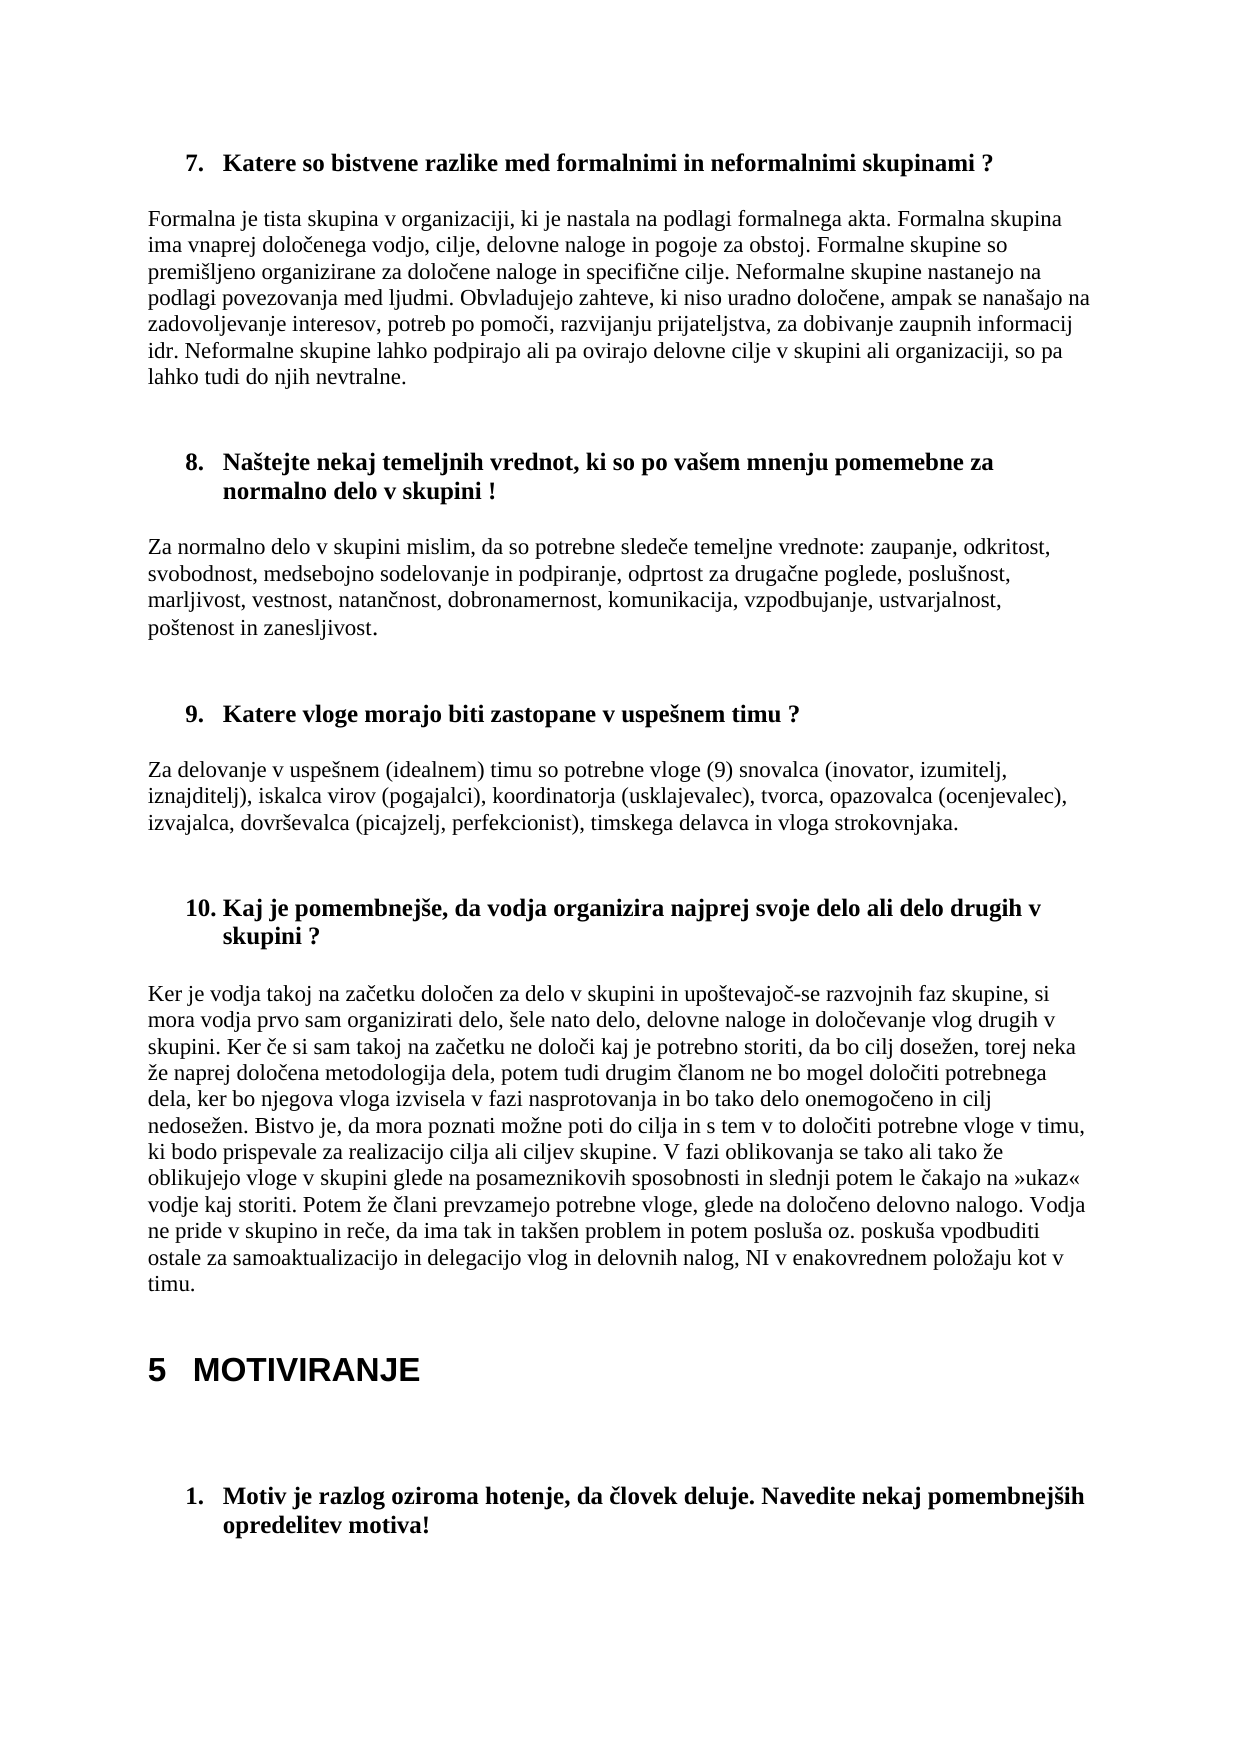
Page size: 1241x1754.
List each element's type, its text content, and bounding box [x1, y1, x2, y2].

text Za delovanje v uspešnem (idealnem) timu so potrebne vloge (9) snovalca (inovator, izumitelj, iznajditelj), iskalca virov (pogajalci), koordinatorja (usklajevalec), tvorca, opazovalca (ocenjevalec), izvajalca, dovrševalca (picajzelj, perfekcionist), timskega delavca in vloga strokovnjaka. [148, 756, 1093, 835]
text Ker je vodja takoj na začetku določen za delo v skupini in upoštevajoč-se razvojnih faz skupine, si mora vodja prvo sam organizirati delo, šele nato delo, delovne naloge in določevanje vlog drugih v skupini. Ker če si sam takoj na začetku ne določi kaj je potrebno storiti, da bo cilj dosežen, torej neka že naprej določena metodologija dela, potem tudi drugim članom ne bo mogel določiti potrebnega dela, ker bo njegova vloga izvisela v fazi nasprotovanja in bo tako delo onemogočeno in cilj nedosežen. Bistvo je, da mora poznati možne poti do cilja in s tem v to določiti potrebne vloge v timu, ki bodo prispevale za realizacijo cilja ali ciljev skupine. V fazi oblikovanja se tako ali tako že oblikujejo vloge v skupini glede na posameznikovih sposobnosti in slednji potem le čakajo na »ukaz« vodje kaj storiti. Potem že člani prevzamejo potrebne vloge, glede na določeno delovno nalogo. Vodja ne pride v skupino in reče, da ima tak in takšen problem in potem posluša oz. poskuša vpodbuditi ostale za samoaktualizacijo in delegacijo vlog in delovnih nalog, NI v enakovrednem položaju kot v timu. [148, 980, 1093, 1296]
list Naštejte nekaj temeljnih vrednot, ki so po vašem mnenju pomemebne za normalno delo v skupini ! [185, 447, 1093, 504]
list Katere vloge morajo biti zastopane v uspešnem timu ? [185, 699, 1093, 727]
text Za normalno delo v skupini mislim, da so potrebne sledeče temeljne vrednote: zaupanje, odkritost, svobodnost, medsebojno sodelovanje in podpiranje, odprtost za drugačne poglede, poslušnost, marljivost, vestnost, natančnost, dobronamernost, komunikacija, vzpodbujanje, ustvarjalnost, poštenost in zanesljivost. [148, 533, 1093, 641]
text Formalna je tista skupina v organizaciji, ki je nastala na podlagi formalnega akta. Formalna skupina ima vnaprej določenega vodjo, cilje, delovne naloge in pogoje za obstoj. Formalne skupine so premišljeno organizirane za določene naloge in specifične cilje. Neformalne skupine nastanejo na podlagi povezovanja med ljudmi. Obvladujejo zahteve, ki niso uradno določene, ampak se nanašajo na zadovoljevanje interesov, potreb po pomoči, razvijanju prijateljstva, za dobivanje zaupnih informacij idr. Neformalne skupine lahko podpirajo ali pa ovirajo delovne cilje v skupini ali organizaciji, so pa lahko tudi do njih nevtralne. [148, 205, 1093, 389]
list Kaj je pomembnejše, da vodja organizira najprej svoje delo ali delo drugih v skupini ? [185, 893, 1093, 950]
list Motiv je razlog oziroma hotenje, da človek deluje. Navedite nekaj pomembnejših opredelitev motiva! [185, 1481, 1093, 1538]
subtitle MOTIVIRANJE [148, 1350, 1093, 1388]
list Katere so bistvene razlike med formalnimi in neformalnimi skupinami ? [185, 148, 1093, 176]
